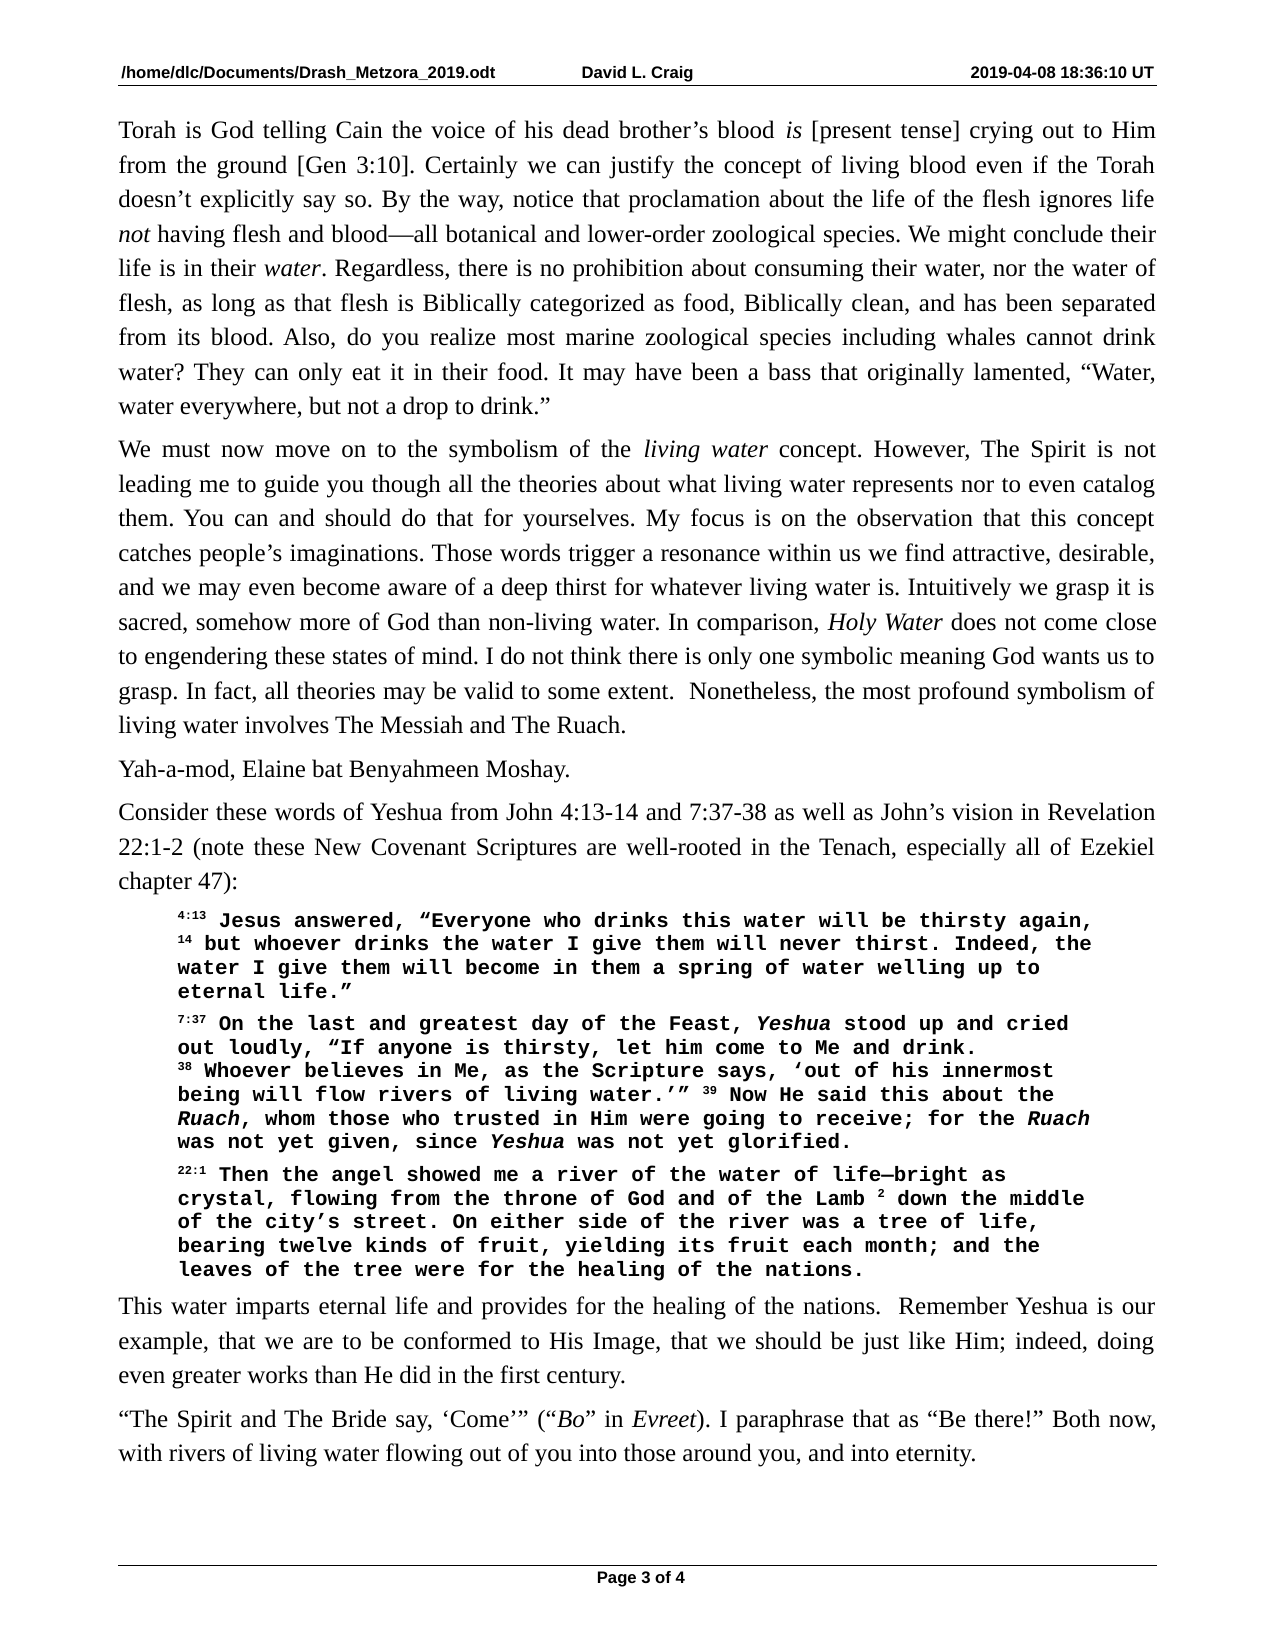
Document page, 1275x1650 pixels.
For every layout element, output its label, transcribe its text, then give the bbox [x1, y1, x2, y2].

text Torah is God telling Cain the voice of his dead brother’s blood is [present tense] crying out to Him from the ground [Gen 3:10]. Certainly we can justify the concept of living blood even if the Torah doesn’t explicitly say so. By the way, notice that proclamation about the life of the flesh ignores life not having flesh and blood—all botanical and lower-order zoological species. We might conclude their life is in their water. Regardless, there is no prohibition about consuming their water, nor the water of flesh, as long as that flesh is Biblically categorized as food, Biblically clean, and has been separated from its blood. Also, do you realize most marine zoological species including whales cannot drink water? They can only eat it in their food. It may have been a bass that originally lamented, “Water, water everywhere, but not a drop to drink.” [118, 115, 1157, 420]
text This water imparts eternal life and provides for the healing of the nations. Remember Yeshua is our example, that we are to be conformed to His Image, that we should be just like Him; indeed, doing even greater works than He did in the first century. [118, 1291, 1157, 1389]
text 22:1 Then the angel showed me a river of the water of life—bright as crystal, flowing from the throne of God and of the Lamb 2 down the middle of the city’s street. On either side of the river was a tree of life, bearing twelve kinds of fruit, yielding its fruit each month; and the leaves of the tree were for the healing of the nations. [177, 1164, 1098, 1282]
text “The Spirit and The Bride say, ‘Come’” (“Bo” in Evreet). I paraphrase that as “Be there!” Both now, with rivers of living water flowing out of you into those around you, and into eternity. [118, 1404, 1157, 1467]
text 7:37 On the last and greatest day of the Feast, Yeshua stood up and cried out loudly, “If anyone is thirsty, let him come to Me and drink. 38 Whoever believes in Me, as the Scripture says, ‘out of his innermost being will flow rivers of living water.’” 39 Now He said this about the Ruach, whom those who trusted in Him were going to receive; for the Ruach was not yet given, since Yeshua was not yet glorified. [177, 1013, 1098, 1155]
text 4:13 Jesus answered, “Everyone who drinks this water will be thirsty again, 14 but whoever drinks the water I give them will never thirst. Indeed, the water I give them will become in them a spring of water welling up to eternal life.” [177, 910, 1098, 1004]
text Consider these words of Yeshua from John 4:13-14 and 7:37-38 as well as John’s vision in Revelation 22:1-2 (note these New Covenant Scriptures are well-rooted in the Tenach, especially all of Ezekiel chapter 47): [118, 797, 1157, 895]
text We must now move on to the symbolism of the living water concept. However, The Spirit is not leading me to guide you though all the theories about what living water represents nor to even catalog them. You can and should do that for yourselves. My focus is on the observation that this concept catches people’s imaginations. Those words trigger a resonance within us we find attractive, desirable, and we may even become aware of a deep thirst for whatever living water is. Intuitively we grasp it is sacred, somehow more of God than non-living water. In comparison, Holy Water does not come close to engendering these states of mind. I do not think there is only one symbolic meaning God wants us to grasp. In fact, all theories may be valid to some extent. Nonetheless, the most profound symbolism of living water involves The Messiah and The Ruach. [118, 434, 1157, 739]
text Yah-a-mod, Elaine bat Benyahmeen Moshay. [118, 754, 1157, 783]
